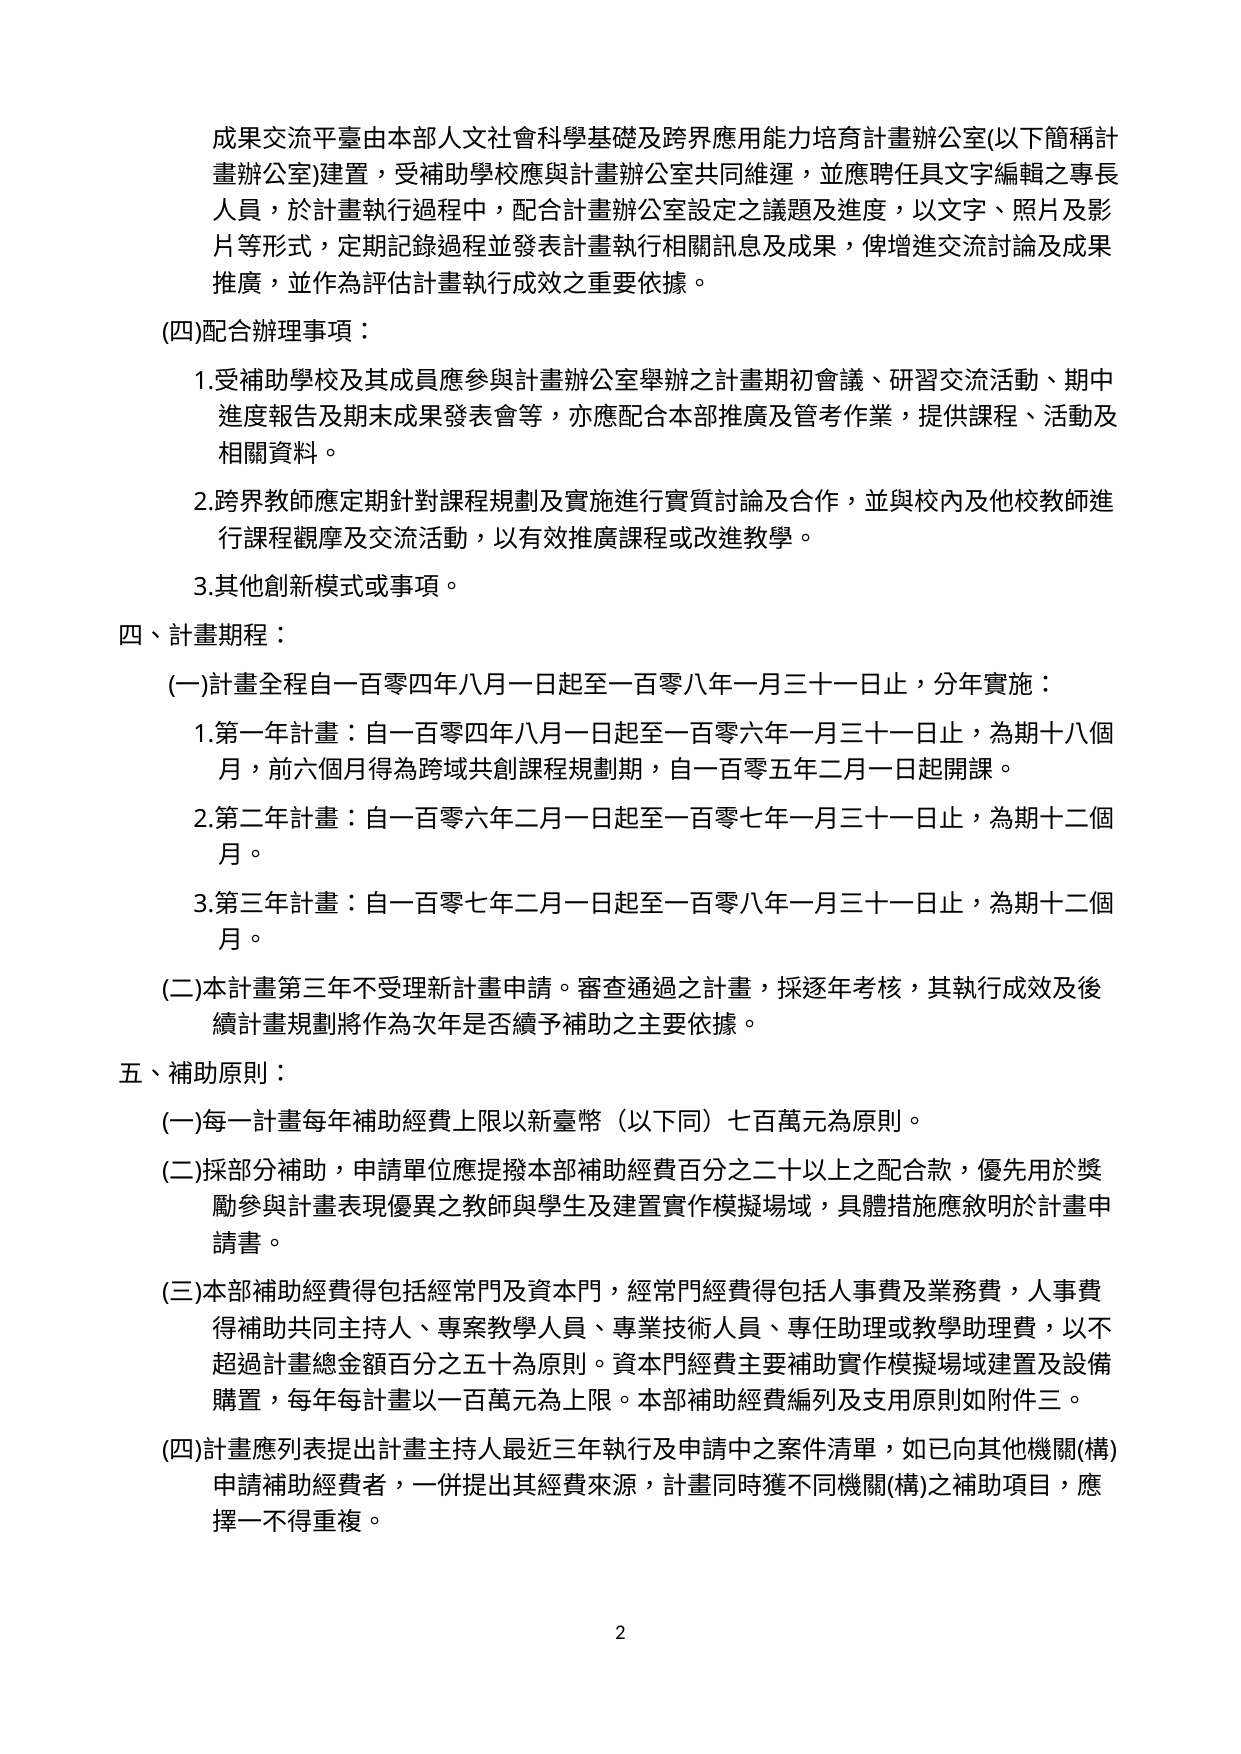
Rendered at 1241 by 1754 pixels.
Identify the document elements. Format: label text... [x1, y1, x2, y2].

text 四、計畫期程： [118, 616, 1122, 652]
text (四)計畫應列表提出計畫主持人最近三年執行及申請中之案件清單，如已向其他機關(構)申請補助經費者，一併提出其經費來源，計畫同時獲不同機關(構)之補助項目，應擇一不得重複。 [162, 1429, 1122, 1538]
text 1.受補助學校及其成員應參與計畫辦公室舉辦之計畫期初會議、研習交流活動、期中進度報告及期末成果發表會等，亦應配合本部推廣及管考作業，提供課程、活動及相關資料。 [193, 361, 1122, 469]
text (二)本計畫第三年不受理新計畫申請。審查通過之計畫，採逐年考核，其執行成效及後續計畫規劃將作為次年是否續予補助之主要依據。 [162, 968, 1122, 1041]
text 2.第二年計畫：自一百零六年二月一日起至一百零七年一月三十一日止，為期十二個月。 [193, 798, 1122, 871]
text (一)每一計畫每年補助經費上限以新臺幣（以下同）七百萬元為原則。 [162, 1102, 1122, 1138]
text (二)採部分補助，申請單位應提撥本部補助經費百分之二十以上之配合款，優先用於獎勵參與計畫表現優異之教師與學生及建置實作模擬場域，具體措施應敘明於計畫申請書。 [162, 1151, 1122, 1259]
text (一)計畫全程自一百零四年八月一日起至一百零八年一月三十一日止，分年實施： [168, 664, 1122, 701]
text (四)配合辦理事項： [162, 312, 1122, 348]
text (三)本部補助經費得包括經常門及資本門，經常門經費得包括人事費及業務費，人事費得補助共同主持人、專案教學人員、專業技術人員、專任助理或教學助理費，以不超過計畫總金額百分之五十為原則。資本門經費主要補助實作模擬場域建置及設備購置，每年每計畫以一百萬元為上限。本部補助經費編列及支用原則如附件三。 [162, 1272, 1122, 1417]
text 3.其他創新模式或事項。 [193, 567, 1122, 603]
text 2.跨界教師應定期針對課程規劃及實施進行實質討論及合作，並與校內及他校教師進行課程觀摩及交流活動，以有效推廣課程或改進教學。 [193, 482, 1122, 554]
text 3.第三年計畫：自一百零七年二月一日起至一百零八年一月三十一日止，為期十二個月。 [193, 883, 1122, 956]
text 1.第一年計畫：自一百零四年八月一日起至一百零六年一月三十一日止，為期十八個月，前六個月得為跨域共創課程規劃期，自一百零五年二月一日起開課。 [193, 713, 1122, 786]
text 五、補助原則： [118, 1053, 1122, 1089]
text 成果交流平臺由本部人文社會科學基礎及跨界應用能力培育計畫辦公室(以下簡稱計畫辦公室)建置，受補助學校應與計畫辦公室共同維運，並應聘任具文字編輯之專長人員，於計畫執行過程中，配合計畫辦公室設定之議題及進度，以文字、照片及影片等形式，定期記錄過程並發表計畫執行相關訊息及成果，俾增進交流討論及成果推廣，並作為評估計畫執行成效之重要依據。 [212, 118, 1122, 299]
